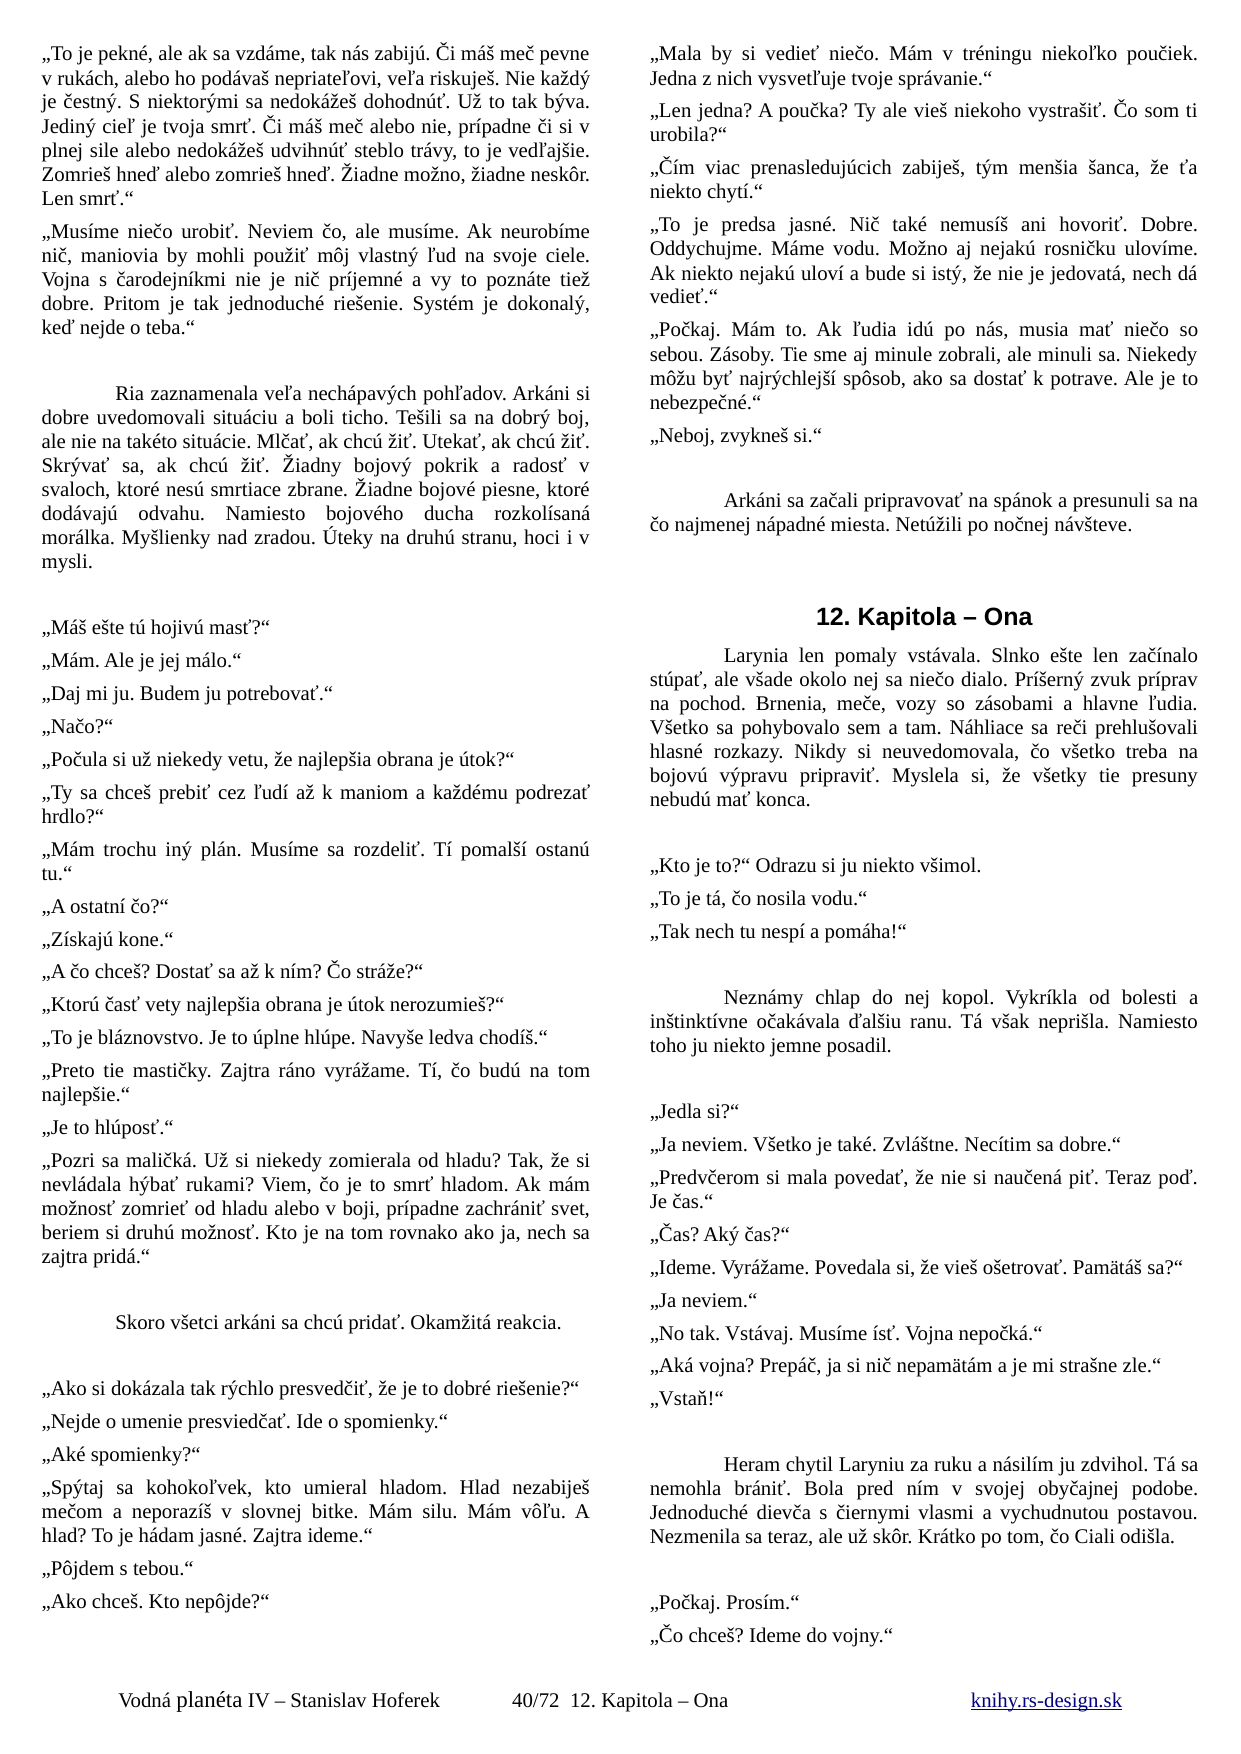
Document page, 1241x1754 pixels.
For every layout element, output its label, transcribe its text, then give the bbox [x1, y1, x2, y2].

text „Musíme niečo urobiť. Neviem čo, ale musíme. Ak neurobíme nič, maniovia by mohli použiť môj vlastný ľud na svoje ciele. Vojna s čarodejníkmi nie je nič príjemné a vy to poznáte tiež dobre. Pritom je tak jednoduché riešenie. Systém je dokonalý, keď nejde o teba.“ [41, 219, 591, 339]
text „Ty sa chceš prebiť cez ľudí až k maniom a každému podrezať hrdlo?“ [41, 779, 591, 828]
text Neznámy chlap do nej kopol. Vykríkla od bolesti a inštinktívne očakávala ďalšiu ranu. Tá však neprišla. Namiesto toho ju niekto jemne posadil. [649, 985, 1199, 1057]
text „Ja neviem.“ [649, 1287, 1199, 1312]
text Ria zaznamenala veľa nechápavých pohľadov. Arkáni si dobre uvedomovali situáciu a boli ticho. Tešili sa na dobrý boj, ale nie na takéto situácie. Mlčať, ak chcú žiť. Utekať, ak chcú žiť. Skrývať sa, ak chcú žiť. Žiadny bojový pokrik a radosť v svaloch, ktoré nesú smrtiace zbrane. Žiadne bojové piesne, ktoré dodávajú odvahu. Namiesto bojového ducha rozkolísaná morálka. Myšlienky nad zradou. Úteky na druhú stranu, hoci i v mysli. [41, 381, 591, 573]
text Larynia len pomaly vstávala. Slnko ešte len začínalo stúpať, ale všade okolo nej sa niečo dialo. Príšerný zvuk príprav na pochod. Brnenia, meče, vozy so zásobami a hlavne ľudia. Všetko sa pohybovalo sem a tam. Náhliace sa reči prehlušovali hlasné rozkazy. Nikdy si neuvedomovala, čo všetko treba na bojovú výpravu pripraviť. Myslela si, že všetky tie presuny nebudú mať konca. [649, 643, 1199, 811]
subtitle 12. Kapitola – Ona [649, 602, 1199, 631]
text „Pôjdem s tebou.“ [41, 1556, 591, 1580]
text „Tak nech tu nespí a pomáha!“ [649, 919, 1199, 943]
text „To je bláznovstvo. Je to úplne hlúpe. Navyše ledva chodíš.“ [41, 1025, 591, 1049]
text Heram chytil Laryniu za ruku a násilím ju zdvihol. Tá sa nemohla brániť. Bola pred ním v svojej obyčajnej podobe. Jednoduché dievča s čiernymi vlasmi a vychudnutou postavou. Nezmenila sa teraz, ale už skôr. Krátko po tom, čo Ciali odišla. [649, 1452, 1199, 1548]
text „Ideme. Vyrážame. Povedala si, že vieš ošetrovať. Pamätáš sa?“ [649, 1254, 1199, 1279]
text „Máš ešte tú hojivú masť?“ [41, 615, 591, 639]
text „Aká vojna? Prepáč, ja si nič nepamätám a je mi strašne zle.“ [649, 1353, 1199, 1377]
text „Daj mi ju. Budem ju potrebovať.“ [41, 681, 591, 705]
text „Počkaj. Prosím.“ [649, 1590, 1199, 1614]
text Skoro všetci arkáni sa chcú pridať. Okamžitá reakcia. [41, 1310, 591, 1334]
text Arkáni sa začali pripravovať na spánok a presunuli sa na čo najmenej nápadné miesta. Netúžili po nočnej návšteve. [649, 488, 1199, 536]
text „To je pekné, ale ak sa vzdáme, tak nás zabijú. Či máš meč pevne v rukách, alebo ho podávaš nepriateľovi, veľa riskuješ. Nie každý je čestný. S niektorými sa nedokážeš dohodnúť. Už to tak býva. Jediný cieľ je tvoja smrť. Či máš meč alebo nie, prípadne či si v plnej sile alebo nedokážeš udvihnúť steblo trávy, to je vedľajšie. Zomrieš hneď alebo zomrieš hneď. Žiadne možno, žiadne neskôr. Len smrť.“ [41, 41, 591, 210]
text „Počkaj. Mám to. Ak ľudia idú po nás, musia mať niečo so sebou. Zásoby. Tie sme aj minule zobrali, ale minuli sa. Niekedy môžu byť najrýchlejší spôsob, ako sa dostať k potrave. Ale je to nebezpečné.“ [649, 317, 1199, 414]
text „Načo?“ [41, 714, 591, 738]
text „Ja neviem. Všetko je také. Zvláštne. Necítim sa dobre.“ [649, 1132, 1199, 1156]
text „Jedla si?“ [649, 1099, 1199, 1123]
text „Predvčerom si mala povedať, že nie si naučená piť. Teraz poď. Je čas.“ [649, 1165, 1199, 1213]
text „Mám trochu iný plán. Musíme sa rozdeliť. Tí pomalší ostanú tu.“ [41, 837, 591, 885]
text „Neboj, zvykneš si.“ [649, 422, 1199, 447]
text „Ako chceš. Kto nepôjde?“ [41, 1589, 591, 1613]
text „Získajú kone.“ [41, 926, 591, 951]
text „No tak. Vstávaj. Musíme ísť. Vojna nepočká.“ [649, 1320, 1199, 1344]
text „Čím viac prenasledujúcich zabiješ, tým menšia šanca, že ťa niekto chytí.“ [649, 155, 1199, 203]
text „To je tá, čo nosila vodu.“ [649, 886, 1199, 910]
text „Ako si dokázala tak rýchlo presvedčiť, že je to dobré riešenie?“ [41, 1376, 591, 1400]
text „A čo chceš? Dostať sa až k ním? Čo stráže?“ [41, 959, 591, 983]
text „Mám. Ale je jej málo.“ [41, 648, 591, 672]
text „To je predsa jasné. Nič také nemusíš ani hovoriť. Dobre. Oddychujme. Máme vodu. Možno aj nejakú rosničku ulovíme. Ak niekto nejakú uloví a bude si istý, že nie je jedovatá, nech dá vedieť.“ [649, 212, 1199, 308]
text „Počula si už niekedy vetu, že najlepšia obrana je útok?“ [41, 747, 591, 771]
text „Čo chceš? Ideme do vojny.“ [649, 1623, 1199, 1647]
text „Vstaň!“ [649, 1386, 1199, 1410]
text „Ktorú časť vety najlepšia obrana je útok nerozumieš?“ [41, 992, 591, 1016]
text „Kto je to?“ Odrazu si ju niekto všimol. [649, 853, 1199, 877]
text „Preto tie mastičky. Zajtra ráno vyrážame. Tí, čo budú na tom najlepšie.“ [41, 1058, 591, 1106]
text „Nejde o umenie presviedčať. Ide o spomienky.“ [41, 1409, 591, 1433]
text „Je to hlúposť.“ [41, 1115, 591, 1139]
text „Len jedna? A poučka? Ty ale vieš niekoho vystrašiť. Čo som ti urobila?“ [649, 98, 1199, 146]
text „Spýtaj sa kohokoľvek, kto umieral hladom. Hlad nezabiješ mečom a neporazíš v slovnej bitke. Mám silu. Mám vôľu. A hlad? To je hádam jasné. Zajtra ideme.“ [41, 1475, 591, 1547]
text „Mala by si vedieť niečo. Mám v tréningu niekoľko poučiek. Jedna z nich vysvetľuje tvoje správanie.“ [649, 41, 1199, 89]
text „Pozri sa maličká. Už si niekedy zomierala od hladu? Tak, že si nevládala hýbať rukami? Viem, čo je to smrť hladom. Ak mám možnosť zomrieť od hladu alebo v boji, prípadne zachrániť svet, beriem si druhú možnosť. Kto je na tom rovnako ako ja, nech sa zajtra pridá.“ [41, 1148, 591, 1268]
text „A ostatní čo?“ [41, 893, 591, 918]
text „Čas? Aký čas?“ [649, 1222, 1199, 1246]
text „Aké spomienky?“ [41, 1442, 591, 1466]
